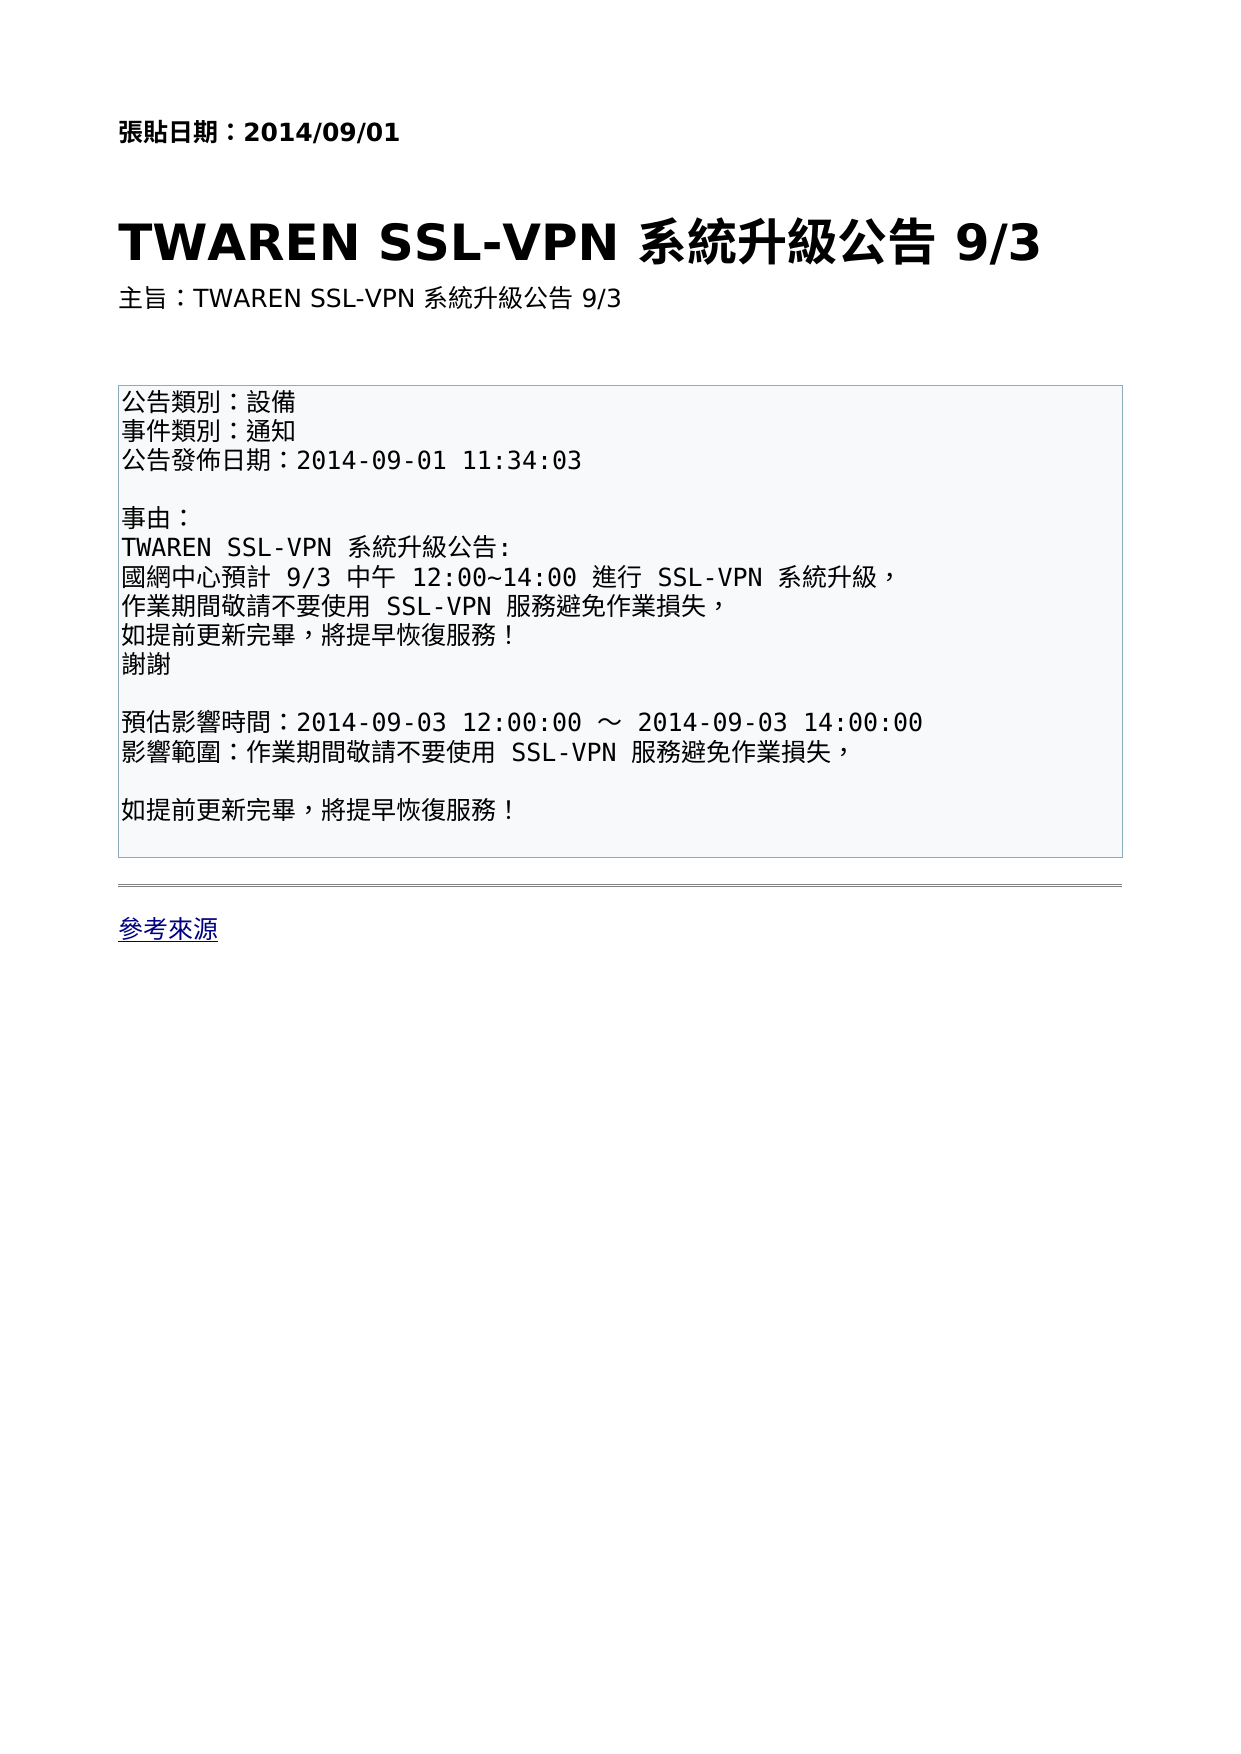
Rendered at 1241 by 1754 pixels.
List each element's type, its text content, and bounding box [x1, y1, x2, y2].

text 張貼日期：2014/09/01 [118, 118, 1122, 176]
text 公告類別：設備 事件類別：通知 公告發佈日期：2014-09-01 11:34:03 事由： TWAREN SSL-VPN 系統升級公告: 國網中心預計 9/3 中午 12:00~14:00 進行 SSL-VPN 系統升級， 作業期間敬請不要使用 SSL-VPN 服務避免作業損失， 如提前更新完畢，將提早恢復服務！ 謝謝 預估影響時間：2014-09-03 12:00:00 ～ 2014-09-03 14:00:00 影響範圍：作業期間敬請不要使用 SSL-VPN 服務避免作業損失， 如提前更新完畢，將提早恢復服務！ [119, 386, 1122, 857]
subtitle TWAREN SSL-VPN 系統升級公告 9/3 [118, 214, 1122, 272]
text 參考來源 [118, 916, 1122, 945]
text 主旨：TWAREN SSL-VPN 系統升級公告 9/3 [118, 285, 1122, 372]
